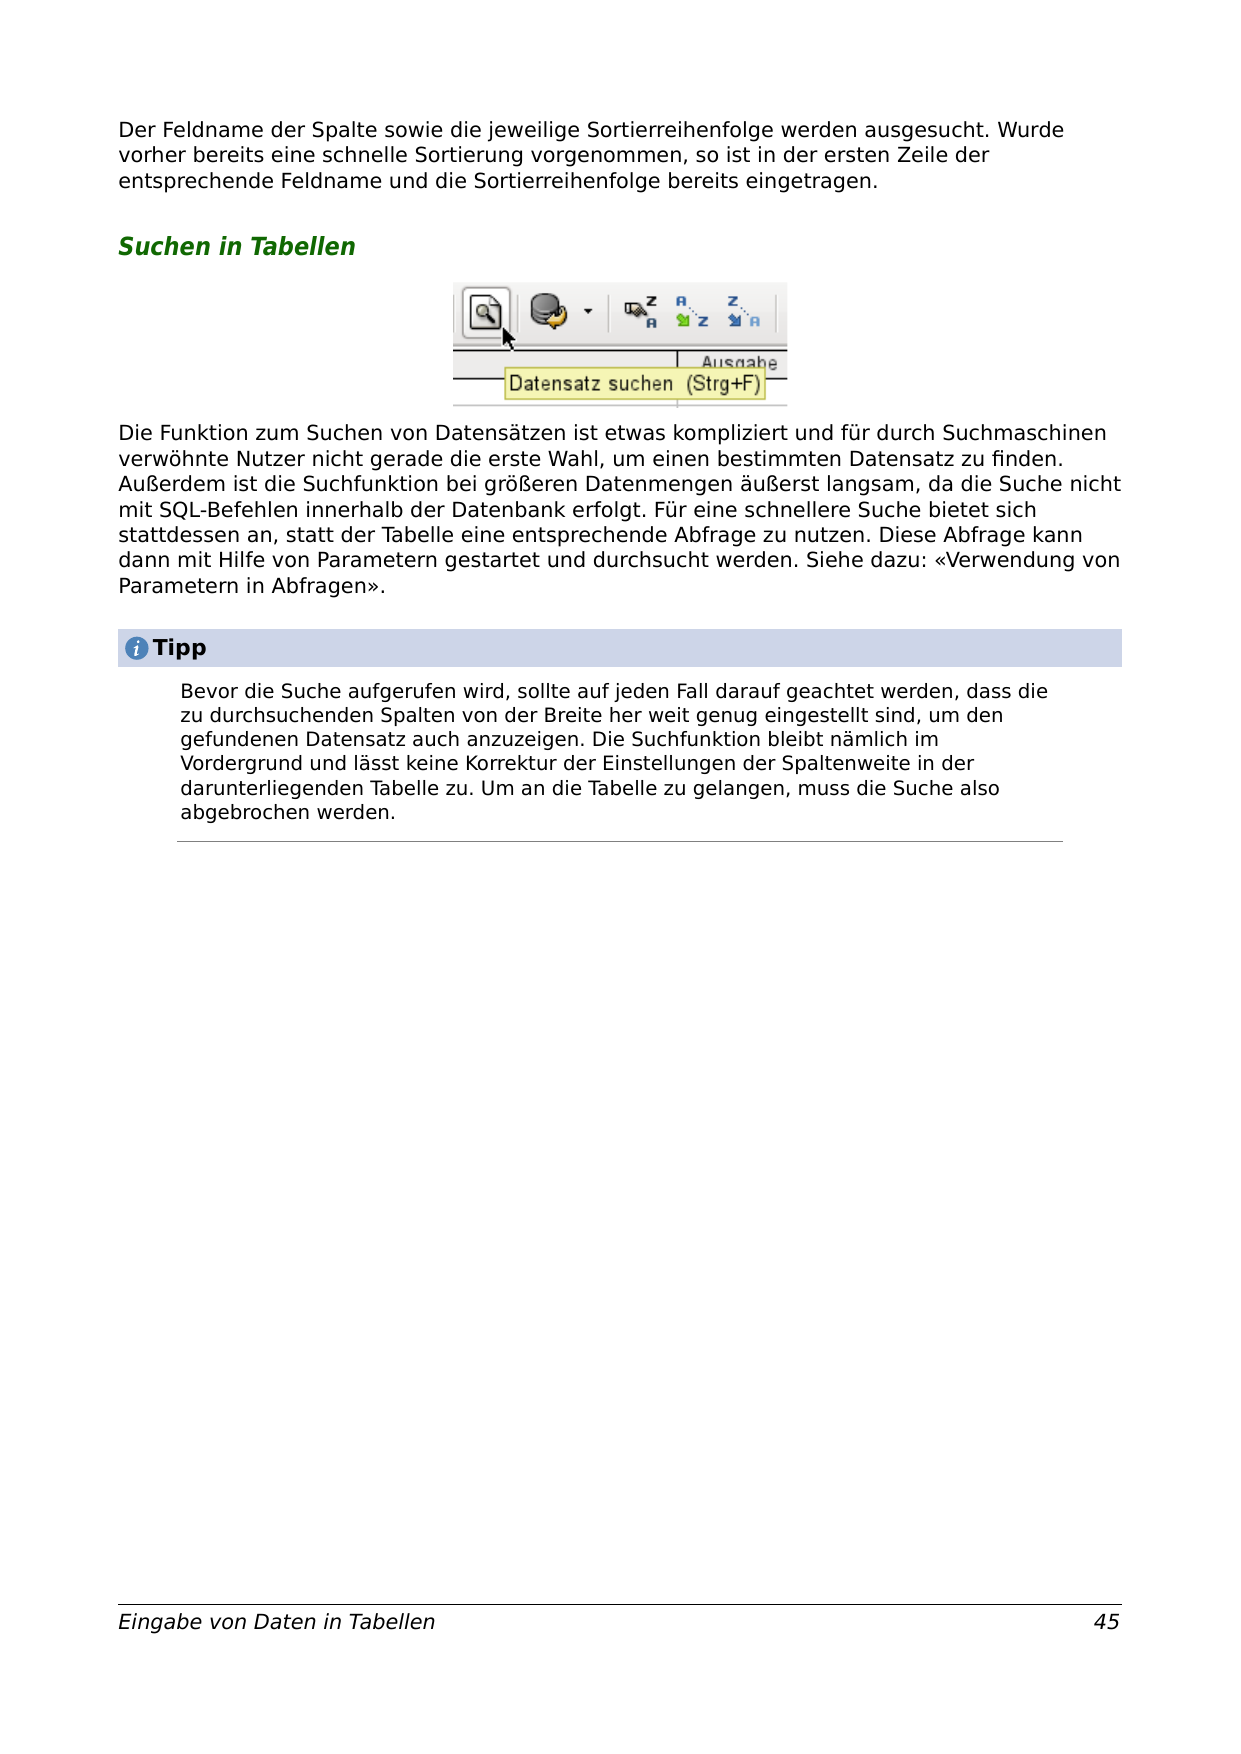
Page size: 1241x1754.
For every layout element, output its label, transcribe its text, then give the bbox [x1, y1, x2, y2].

text Die Funktion zum Suchen von Datensätzen ist etwas kompliziert und für durch Suchmaschinen verwöhnte Nutzer nicht gerade die erste Wahl, um einen bestimmten Datensatz zu finden. Außerdem ist die Suchfunktion bei größeren Datenmengen äußerst langsam, da die Suche nicht mit SQL-Befehlen innerhalb der Datenbank erfolgt. Für eine schnellere Suche bietet sich stattdessen an, statt der Tabelle eine entsprechende Abfrage zu nutzen. Diese Abfrage kann dann mit Hilfe von Parametern gestartet und durchsucht werden. Siehe dazu: «Verwendung von Parametern in Abfragen». [118, 421, 1122, 598]
picture [453, 281, 788, 408]
subtitle Suchen in Tabellen [118, 232, 1122, 261]
text Der Feldname der Spalte sowie die jeweilige Sortierreihenfolge werden ausgesucht. Wurde vorher bereits eine schnelle Sortierung vorgenommen, so ist in der ersten Zeile der entsprechende Feldname und die Sortierreihenfolge bereits eingetragen. [118, 118, 1122, 193]
text Bevor die Suche aufgerufen wird, sollte auf jeden Fall darauf geachtet werden, dass die zu durchsuchenden Spalten von der Breite her weit genug eingestellt sind, um den gefundenen Datensatz auch anzuzeigen. Die Suchfunktion bleibt nämlich im Vordergrund und lässt keine Korrektur der Einstellungen der Spaltenweite in der darunterliegenden Tabelle zu. Um an die Tabelle zu gelangen, muss die Suche also abgebrochen werden. [177, 680, 1063, 841]
list Tipp [118, 629, 1122, 667]
